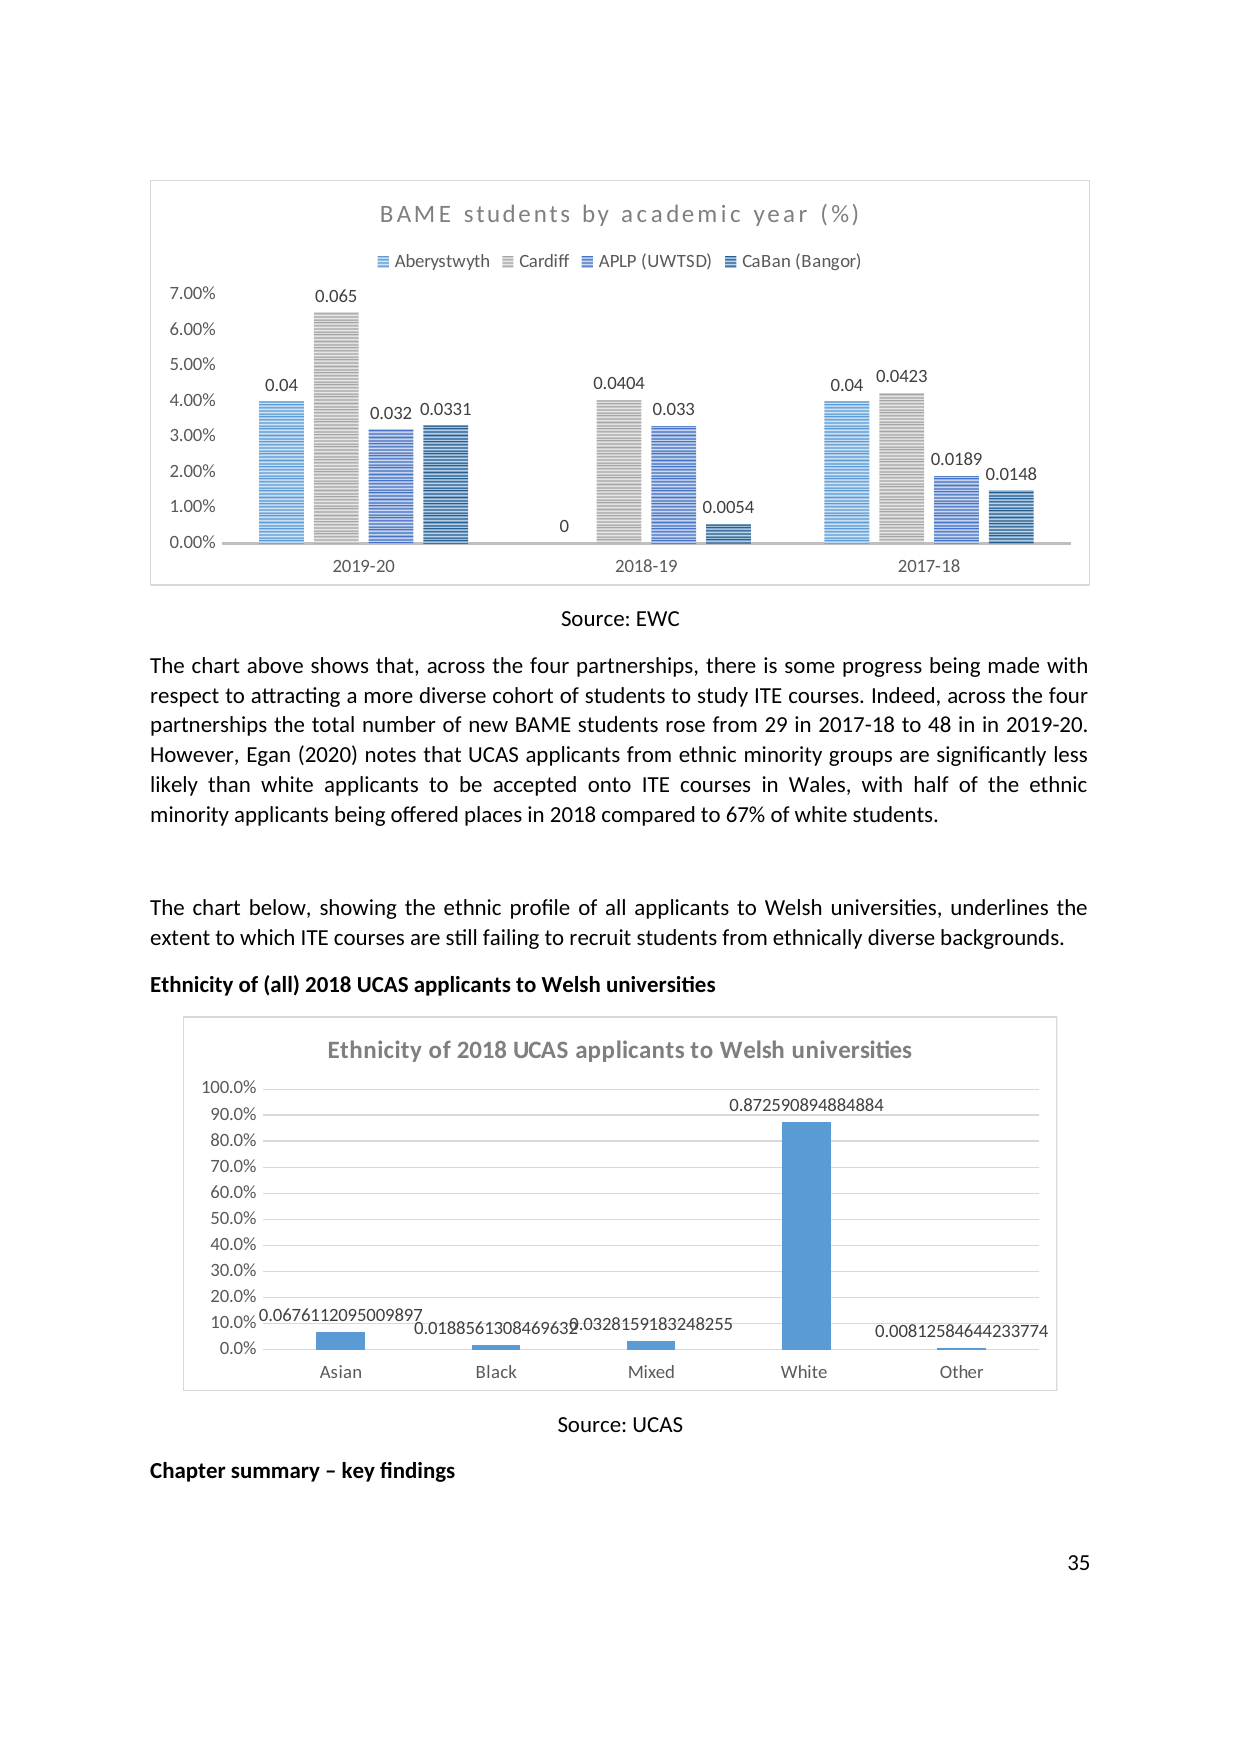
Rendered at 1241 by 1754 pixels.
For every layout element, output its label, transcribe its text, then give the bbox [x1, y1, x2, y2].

text Chapter summary – key findings [150, 1457, 1090, 1484]
text Source: EWC [150, 604, 1090, 632]
text Source: UCAS [150, 1410, 1090, 1438]
text The chart below, showing the ethnic profile of all applicants to Welsh universities, underlines the extent to which ITE courses are still failing to recruit students from ethnically diverse backgrounds. [150, 893, 1090, 951]
text The chart above shows that, across the four partnerships, there is some progress being made with respect to attracting a more diverse cohort of students to study ITE courses. Indeed, across the four partnerships the total number of new BAME students rose from 29 in 2017-18 to 48 in in 2019-20. However, Egan (2020) notes that UCAS applicants from ethnic minority groups are significantly less likely than white applicants to be accepted onto ITE courses in Wales, with half of the ethnic minority applicants being offered places in 2018 compared to 67% of white students. [150, 651, 1090, 828]
text Ethnicity of (all) 2018 UCAS applicants to Welsh universities [150, 970, 1090, 998]
